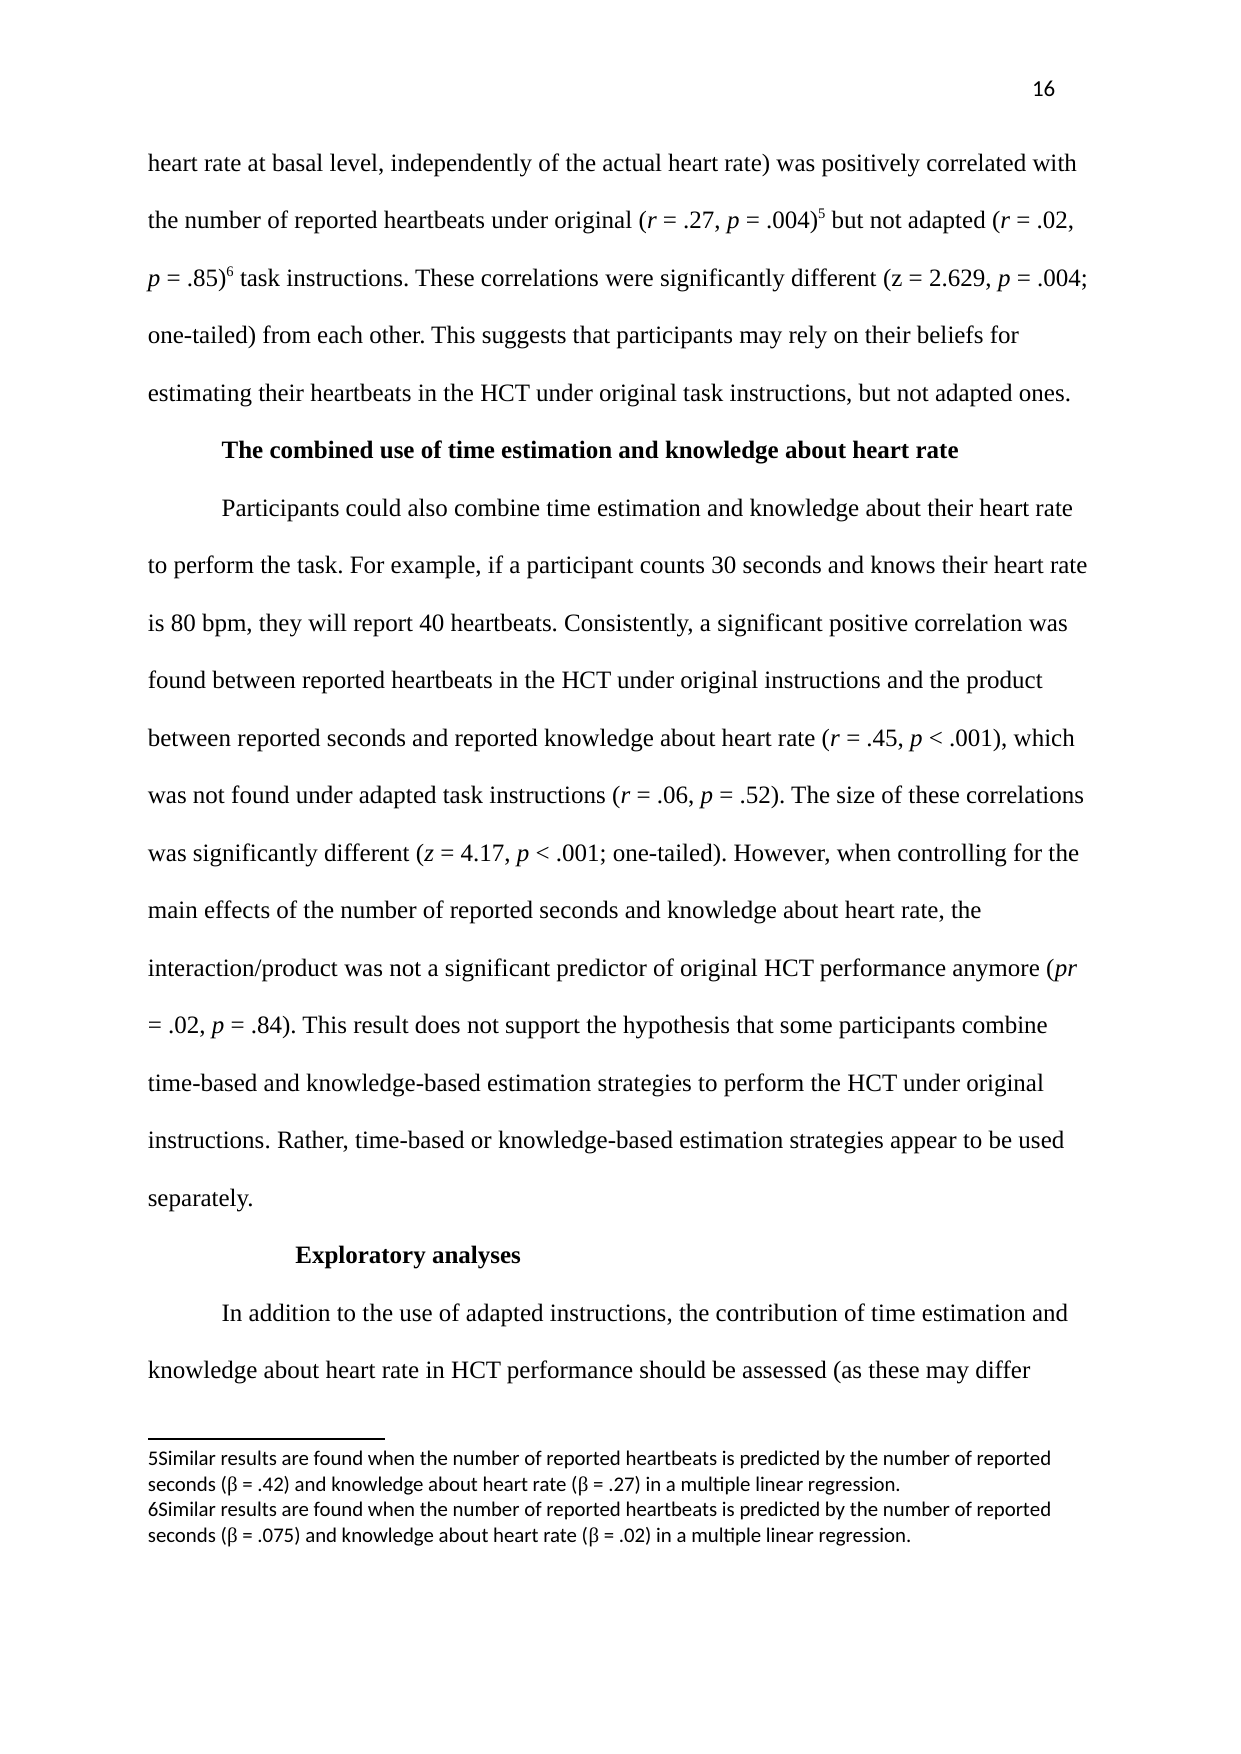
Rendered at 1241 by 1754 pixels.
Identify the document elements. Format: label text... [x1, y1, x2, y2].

text Participants could also combine time estimation and knowledge about their heart rate to perform the task. For example, if a participant counts 30 seconds and knows their heart rate is 80 bpm, they will report 40 heartbeats. Consistently, a significant positive correlation was found between reported heartbeats in the HCT under original instructions and the product between reported seconds and reported knowledge about heart rate (r = .45, p < .001), which was not found under adapted task instructions (r = .06, p = .52). The size of these correlations was significantly different (z = 4.17, p < .001; one-tailed). However, when controlling for the main effects of the number of reported seconds and knowledge about heart rate, the interaction/product was not a significant predictor of original HCT performance anymore (pr = .02, p = .84). This result does not support the hypothesis that some participants combine time-based and knowledge-based estimation strategies to perform the HCT under original instructions. Rather, time-based or knowledge-based estimation strategies appear to be used separately. [148, 493, 1093, 1211]
text Similar results are found when the number of reported heartbeats is predicted by the number of reported seconds (β = .075) and knowledge about heart rate (β = .02) in a multiple linear regression. [148, 1496, 1093, 1547]
text Similar results are found when the number of reported heartbeats is predicted by the number of reported seconds (β = .42) and knowledge about heart rate (β = .27) in a multiple linear regression. [148, 1446, 1093, 1496]
text In addition to the use of adapted instructions, the contribution of time estimation and knowledge about heart rate in HCT performance should be assessed (as these may differ [148, 1298, 1093, 1384]
text The combined use of time estimation and knowledge about heart rate [148, 435, 1093, 464]
text heart rate at basal level, independently of the actual heart rate) was positively correlated with the number of reported heartbeats under original (r = .27, p = .004) but not adapted (r = .02, p = .85) task instructions. These correlations were significantly different (z = 2.629, p = .004; one-tailed) from each other. This suggests that participants may rely on their beliefs for estimating their heartbeats in the HCT under original task instructions, but not adapted ones. [148, 148, 1093, 406]
text Exploratory analyses [148, 1240, 1093, 1269]
